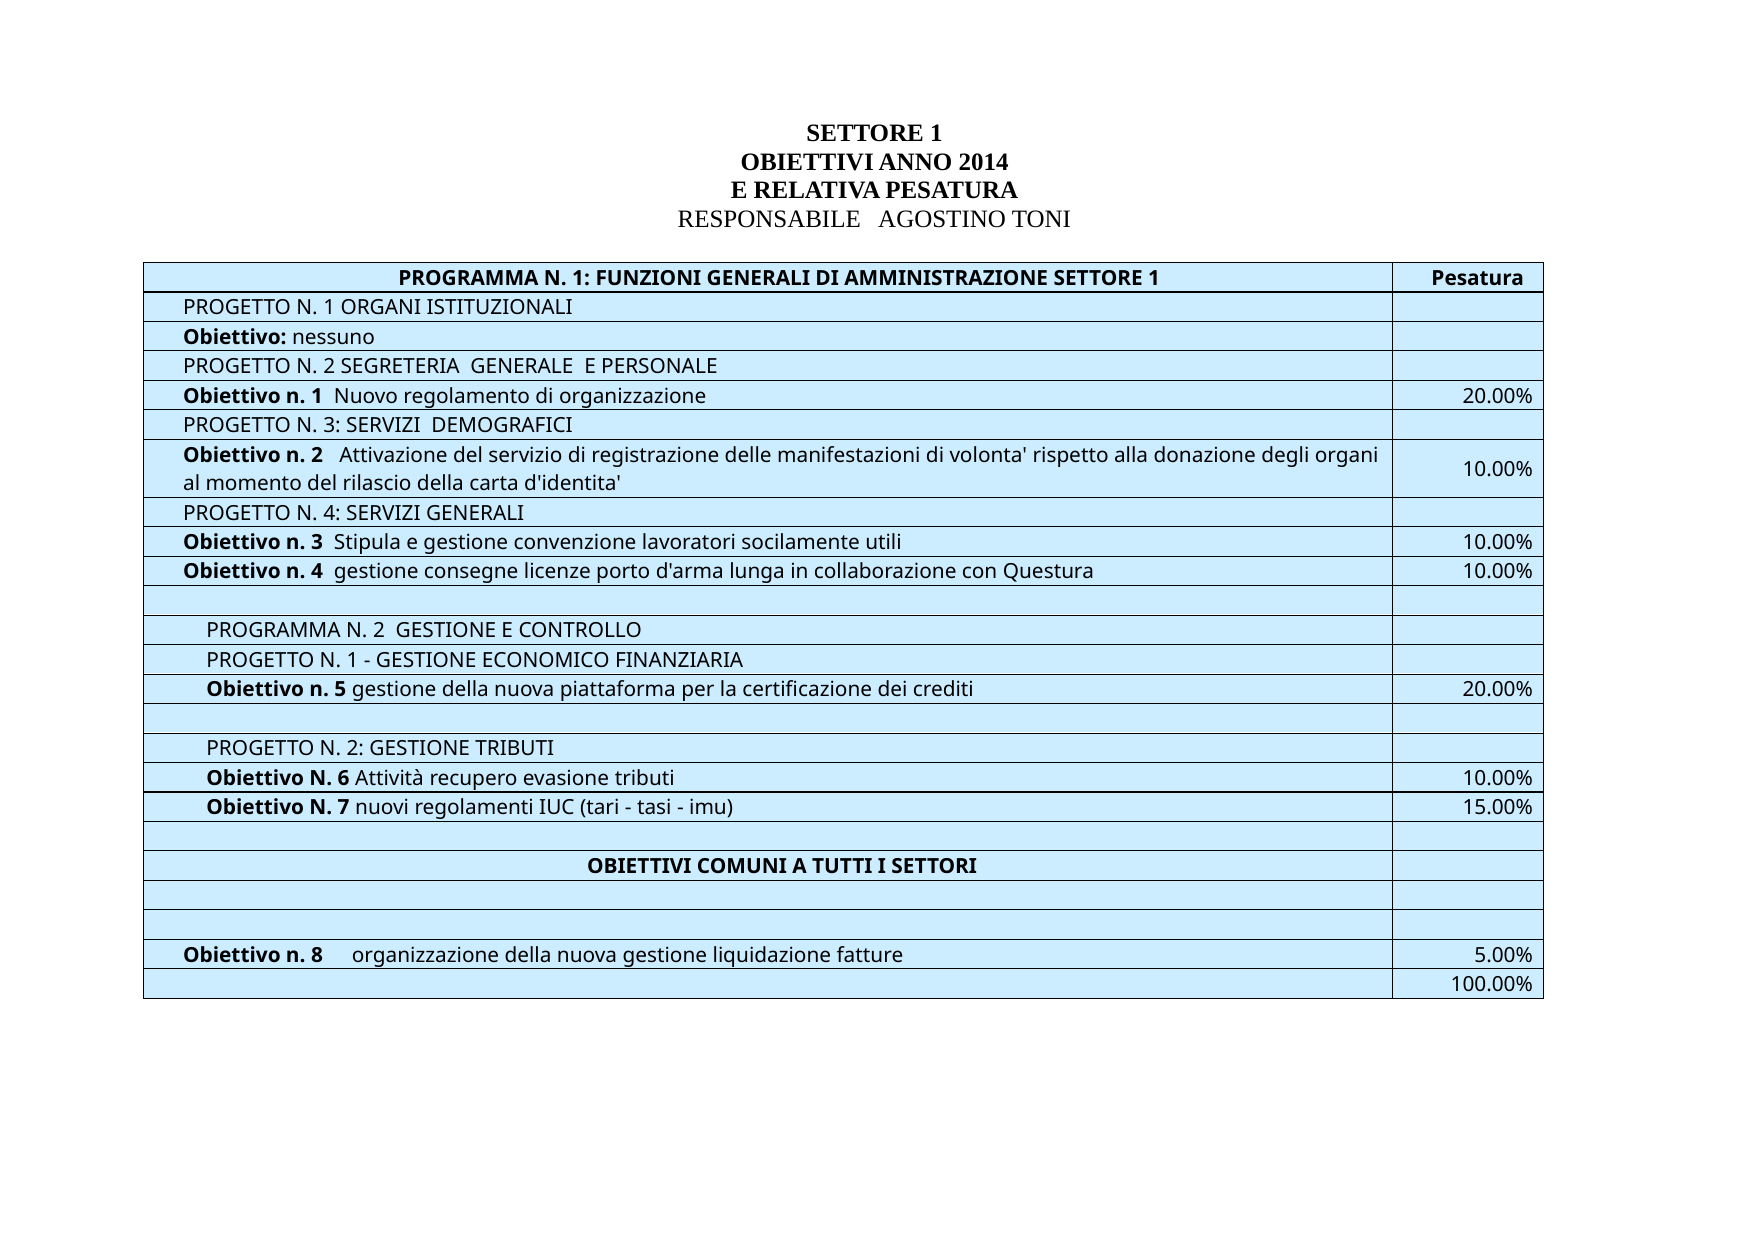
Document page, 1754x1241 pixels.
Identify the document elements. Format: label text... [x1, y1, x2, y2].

table_cell [144, 704, 1392, 732]
table_cell [1393, 851, 1543, 880]
table_cell Obiettivo N. 7 nuovi regolamenti IUC (tari - tasi - imu) [144, 793, 1392, 821]
table_cell [1393, 734, 1543, 762]
table_cell [1393, 616, 1543, 644]
table_cell [1393, 586, 1543, 614]
table_cell 20,00% [1393, 675, 1543, 703]
table_cell [1393, 822, 1543, 850]
table_cell [1393, 410, 1543, 439]
table_cell Obiettivo n. 2 Attivazione del servizio di registrazione delle manifestazioni di volonta' rispetto alla donazione degli organi al momento del rilascio della carta d'identita' [144, 440, 1392, 497]
table_cell OBIETTIVI COMUNI A TUTTI I SETTORI [144, 851, 1392, 880]
table_cell Obiettivo n. 5 gestione della nuova piattaforma per la certificazione dei crediti [144, 675, 1392, 703]
table_cell PROGETTO N. 1 ORGANI ISTITUZIONALI [144, 293, 1392, 321]
table_cell [144, 910, 1392, 939]
table_cell [1393, 322, 1543, 350]
table_cell 5,00% [1393, 940, 1543, 968]
table_cell Obiettivo: nessuno [144, 322, 1392, 350]
table_cell [144, 586, 1392, 614]
table_cell [1393, 910, 1543, 939]
table_cell PROGETTO N. 4: SERVIZI GENERALI [144, 498, 1392, 526]
table_cell Obiettivo n. 8 organizzazione della nuova gestione liquidazione fatture [144, 940, 1392, 968]
table_cell PROGRAMMA N. 2 GESTIONE E CONTROLLO [144, 616, 1392, 644]
table_header PROGRAMMA N. 1: FUNZIONI GENERALI DI AMMINISTRAZIONE SETTORE 1 [144, 263, 1392, 291]
table_cell [1393, 351, 1543, 380]
table_cell Obiettivo n. 1 Nuovo regolamento di organizzazione [144, 381, 1392, 409]
table_cell PROGETTO N. 2 SEGRETERIA GENERALE E PERSONALE [144, 351, 1392, 380]
table_cell PROGETTO N. 1 - GESTIONE ECONOMICO FINANZIARIA [144, 645, 1392, 673]
table_cell Obiettivo N. 6 Attività recupero evasione tributi [144, 763, 1392, 791]
table_cell 10,00% [1393, 440, 1543, 497]
table_cell 15,00% [1393, 793, 1543, 821]
table_cell [144, 881, 1392, 909]
text OBIETTIVI ANNO 2014 [113, 147, 1636, 176]
table_cell Obiettivo n. 3 Stipula e gestione convenzione lavoratori socilamente utili [144, 527, 1392, 556]
table_cell 10,00% [1393, 763, 1543, 791]
text E RELATIVA PESATURA [113, 176, 1636, 204]
table_cell [144, 822, 1392, 850]
table_cell 100,00% [1393, 969, 1543, 998]
table_header Pesatura [1393, 263, 1543, 291]
table_cell 20,00% [1393, 381, 1543, 409]
table_cell PROGETTO N. 3: SERVIZI DEMOGRAFICI [144, 410, 1392, 439]
table_cell [1393, 293, 1543, 321]
table_cell [1393, 498, 1543, 526]
table_cell [1393, 645, 1543, 673]
table_cell Obiettivo n. 4 gestione consegne licenze porto d'arma lunga in collaborazione con Questura [144, 557, 1392, 585]
text RESPONSABILE AGOSTINO TONI [113, 204, 1636, 233]
table_cell PROGETTO N. 2: GESTIONE TRIBUTI [144, 734, 1392, 762]
table_cell [1393, 881, 1543, 909]
table_cell 10,00% [1393, 557, 1543, 585]
table_cell [144, 969, 1392, 998]
table_cell [1393, 704, 1543, 732]
text SETTORE 1 [113, 118, 1636, 147]
table_cell 10,00% [1393, 527, 1543, 556]
